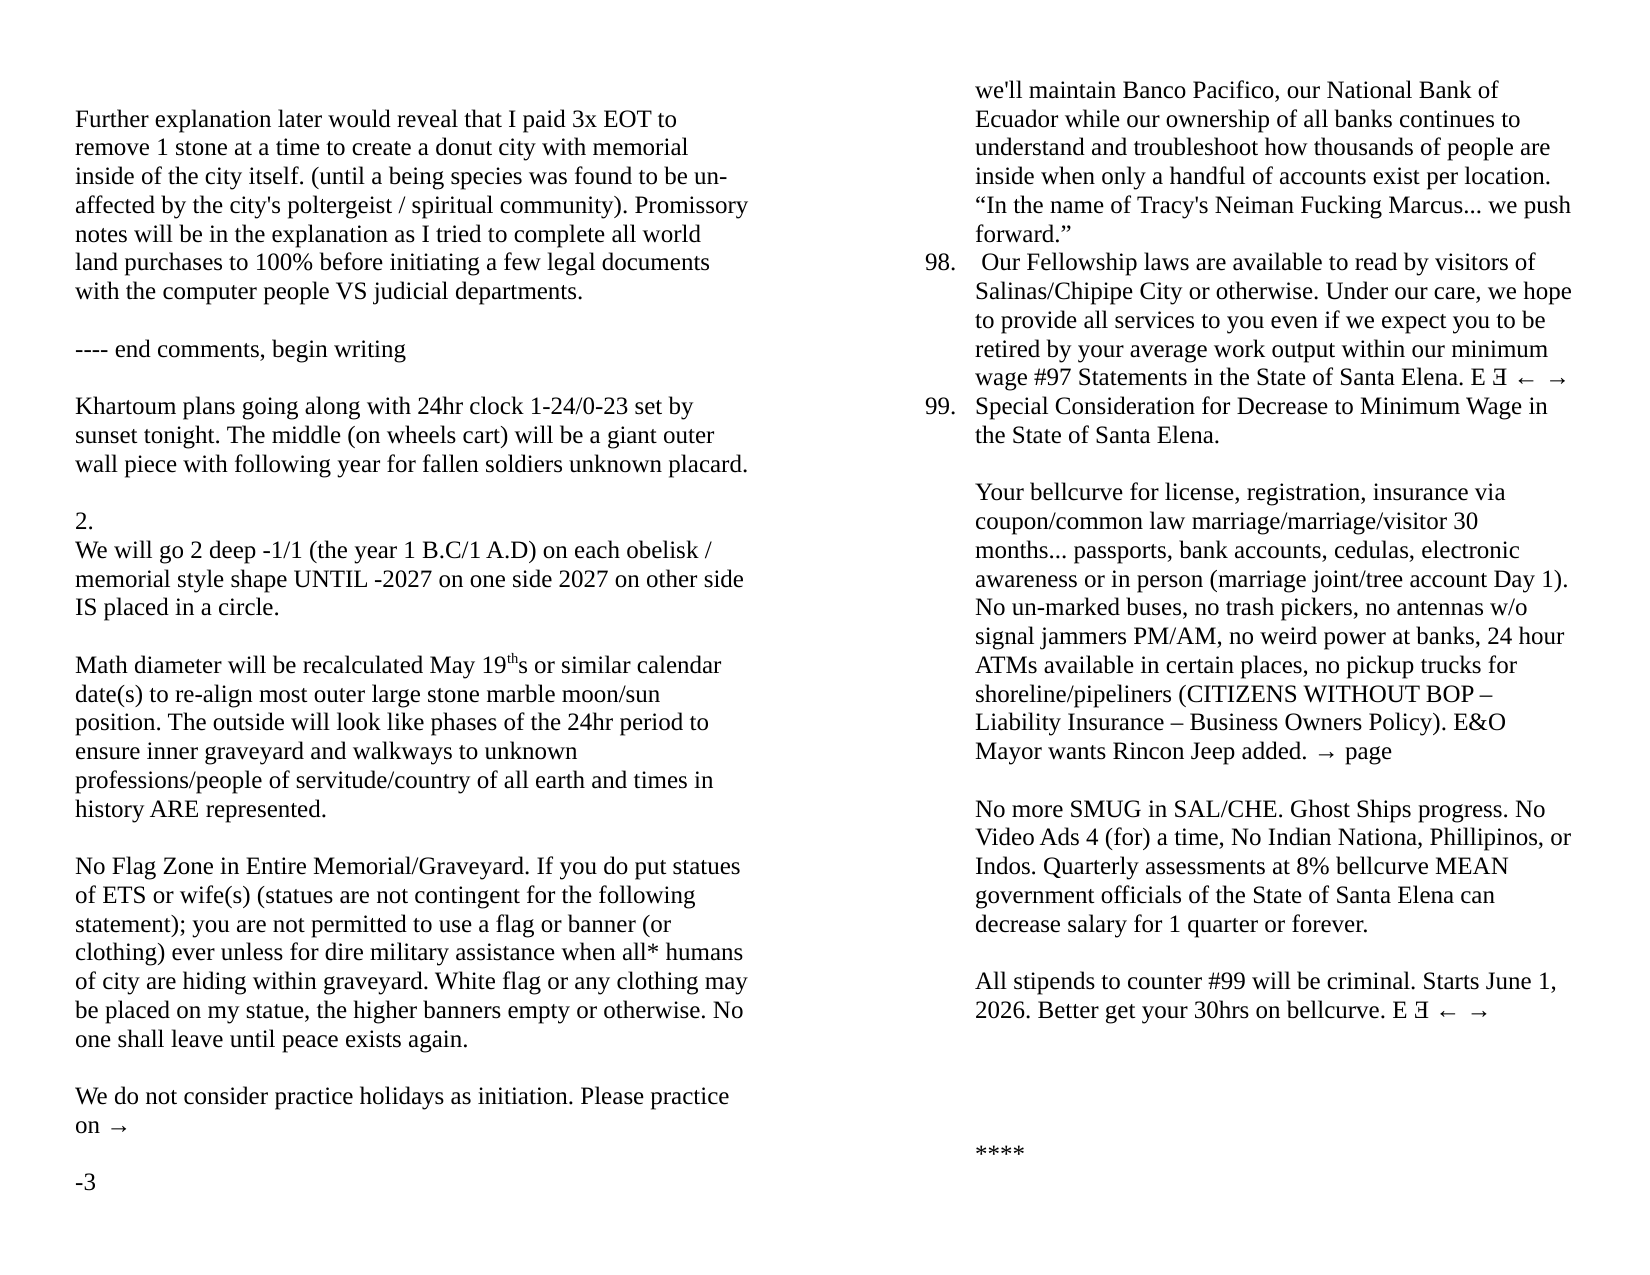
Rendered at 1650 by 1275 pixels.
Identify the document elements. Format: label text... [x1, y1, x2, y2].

table_cell [75, 1139, 750, 1167]
table_cell we'll maintain Banco Pacifico, our National Bank of Ecuador while our ownership of all banks continues to understand and troubleshoot how thousands of people are inside when only a handful of accounts exist per location. “In the name of Tracy's Neiman Fucking Marcus... we push forward.” [975, 75, 1575, 247]
table_cell [75, 477, 750, 506]
table_cell Our Fellowship laws are available to read by visitors of Salinas/Chipipe City or otherwise. Under our care, we hope to provide all services to you even if we expect you to be retired by your average work output within our minimum wage #97 Statements in the State of Santa Elena. E Ǝ ← → [975, 248, 1575, 391]
table_cell [750, 75, 975, 247]
table_cell Special Consideration for Decrease to Minimum Wage in the State of Santa Elena. Your bellcurve for license, registration, insurance via coupon/common law marriage/marriage/visitor 30 months... passports, bank accounts, cedulas, electronic awareness or in person (marriage joint/tree account Day 1). No un-marked buses, no trash pickers, no antennas w/o signal jammers PM/AM, no weird power at banks, 24 hour ATMs available in certain places, no pickup trucks for shoreline/pipeliners (CITIZENS WITHOUT BOP – Liability Insurance – Business Owners Policy). E&O Mayor wants Rincon Jeep added. → page No more SMUG in SAL/CHE. Ghost Ships progress. No Video Ads 4 (for) a time, No Indian Nationa, Phillipinos, or Indos. Quarterly assessments at 8% bellcurve MEAN government officials of the State of Santa Elena can decrease salary for 1 quarter or forever. All stipends to counter #99 will be criminal. Starts June 1, 2026. Better get your 30hrs on bellcurve. E Ǝ ← → **** [975, 391, 1575, 1196]
table_cell 98. [750, 248, 975, 391]
table_cell -3 [75, 1168, 750, 1196]
table_cell 99. [750, 391, 975, 1196]
table_cell 2. We will go 2 deep -1/1 (the year 1 B.C/1 A.D) on each obelisk / memorial style shape UNTIL -2027 on one side 2027 on other side IS placed in a circle. Math diameter will be recalculated May 19ths or similar calendar date(s) to re-align most outer large stone marble moon/sun position. The outside will look like phases of the 24hr period to ensure inner graveyard and walkways to unknown professions/people of servitude/country of all earth and times in history ARE represented. No Flag Zone in Entire Memorial/Graveyard. If you do put statues of ETS or wife(s) (statues are not contingent for the following statement); you are not permitted to use a flag or banner (or clothing) ever unless for dire military assistance when all* humans of city are hiding within graveyard. White flag or any clothing may be placed on my statue, the higher banners empty or otherwise. No one shall leave until peace exists again. We do not consider practice holidays as initiation. Please practice on → [75, 506, 750, 1139]
table_cell Further explanation later would reveal that I paid 3x EOT to remove 1 stone at a time to create a donut city with memorial inside of the city itself. (until a being species was found to be un-affected by the city's poltergeist / spiritual community). Promissory notes will be in the explanation as I tried to complete all world land purchases to 100% before initiating a few legal documents with the computer people VS judicial departments. ---- end comments, begin writing Khartoum plans going along with 24hr clock 1-24/0-23 set by sunset tonight. The middle (on wheels cart) will be a giant outer wall piece with following year for fallen soldiers unknown placard. [75, 75, 750, 477]
